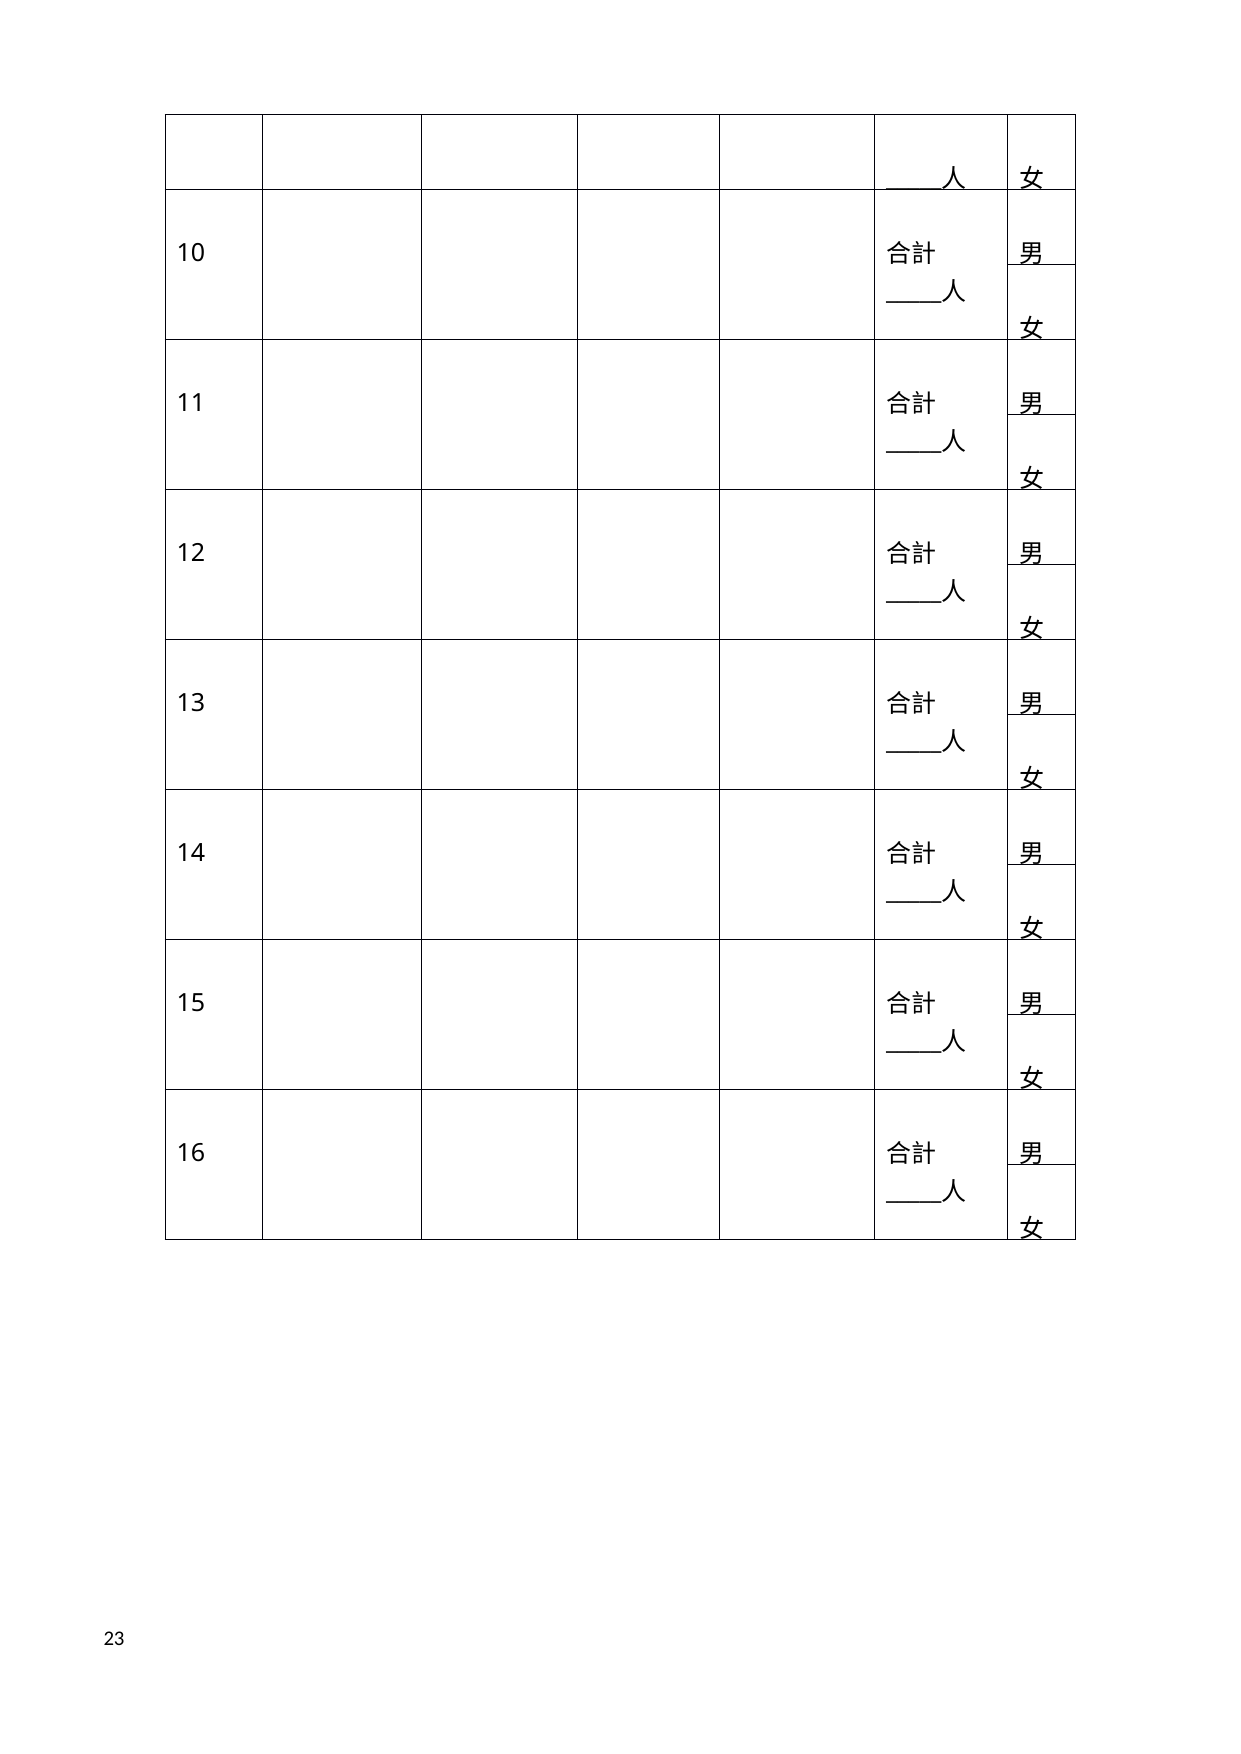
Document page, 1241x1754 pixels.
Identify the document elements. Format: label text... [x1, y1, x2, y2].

table_cell [263, 790, 421, 939]
table_cell [263, 115, 421, 189]
table_cell 女 [1008, 565, 1075, 639]
table_cell [720, 640, 874, 789]
table_cell 合計 _____人 [875, 940, 1007, 1089]
table_cell [720, 115, 874, 189]
table_cell [422, 790, 577, 939]
table_cell 男 [1008, 790, 1075, 864]
table_cell [166, 115, 262, 189]
table_cell 男 [1008, 340, 1075, 414]
table_cell 男 [1008, 940, 1075, 1014]
table_cell [422, 190, 577, 339]
table_cell 女 [1008, 715, 1075, 789]
table_cell 合計 _____人 [875, 490, 1007, 639]
table_cell [720, 1090, 874, 1239]
table_cell [578, 340, 719, 489]
table_cell 女 [1008, 1165, 1075, 1239]
table_cell 16 [166, 1090, 262, 1239]
table_cell 合計 _____人 [875, 1090, 1007, 1239]
table_cell 10 [166, 190, 262, 339]
table_cell [720, 190, 874, 339]
table_cell [720, 490, 874, 639]
table_cell [263, 190, 421, 339]
table_cell 合計 _____人 [875, 340, 1007, 489]
table_cell [422, 940, 577, 1089]
table_cell [578, 1090, 719, 1239]
table_cell [263, 340, 421, 489]
table_cell [720, 940, 874, 1089]
table_cell 11 [166, 340, 262, 489]
table_cell 女 [1008, 415, 1075, 489]
table_cell 合計 _____人 [875, 190, 1007, 339]
table_cell [578, 790, 719, 939]
table_cell 男 [1008, 190, 1075, 264]
table_cell [720, 790, 874, 939]
table_cell [578, 940, 719, 1089]
table_cell [263, 1090, 421, 1239]
table_cell [422, 340, 577, 489]
table_cell 女 [1008, 1015, 1075, 1089]
table_cell [578, 640, 719, 789]
table_cell [263, 940, 421, 1089]
table_cell [422, 640, 577, 789]
table_cell [263, 490, 421, 639]
table_cell [422, 1090, 577, 1239]
table_cell [263, 640, 421, 789]
table_cell 14 [166, 790, 262, 939]
table_cell [422, 490, 577, 639]
table_cell _____人 [875, 115, 1007, 189]
table_cell 13 [166, 640, 262, 789]
table_cell 男 [1008, 490, 1075, 564]
table_cell 合計 _____人 [875, 790, 1007, 939]
table_cell 12 [166, 490, 262, 639]
table_cell [422, 115, 577, 189]
table_cell [720, 340, 874, 489]
table_cell 男 [1008, 640, 1075, 714]
table_cell [578, 115, 719, 189]
table_cell 15 [166, 940, 262, 1089]
table_cell [578, 190, 719, 339]
table_cell 男 [1008, 1090, 1075, 1164]
table_cell 合計 _____人 [875, 640, 1007, 789]
table_cell [578, 490, 719, 639]
table_cell 女 [1008, 865, 1075, 939]
table_cell 女 [1008, 265, 1075, 339]
table_cell 女 [1008, 115, 1075, 189]
